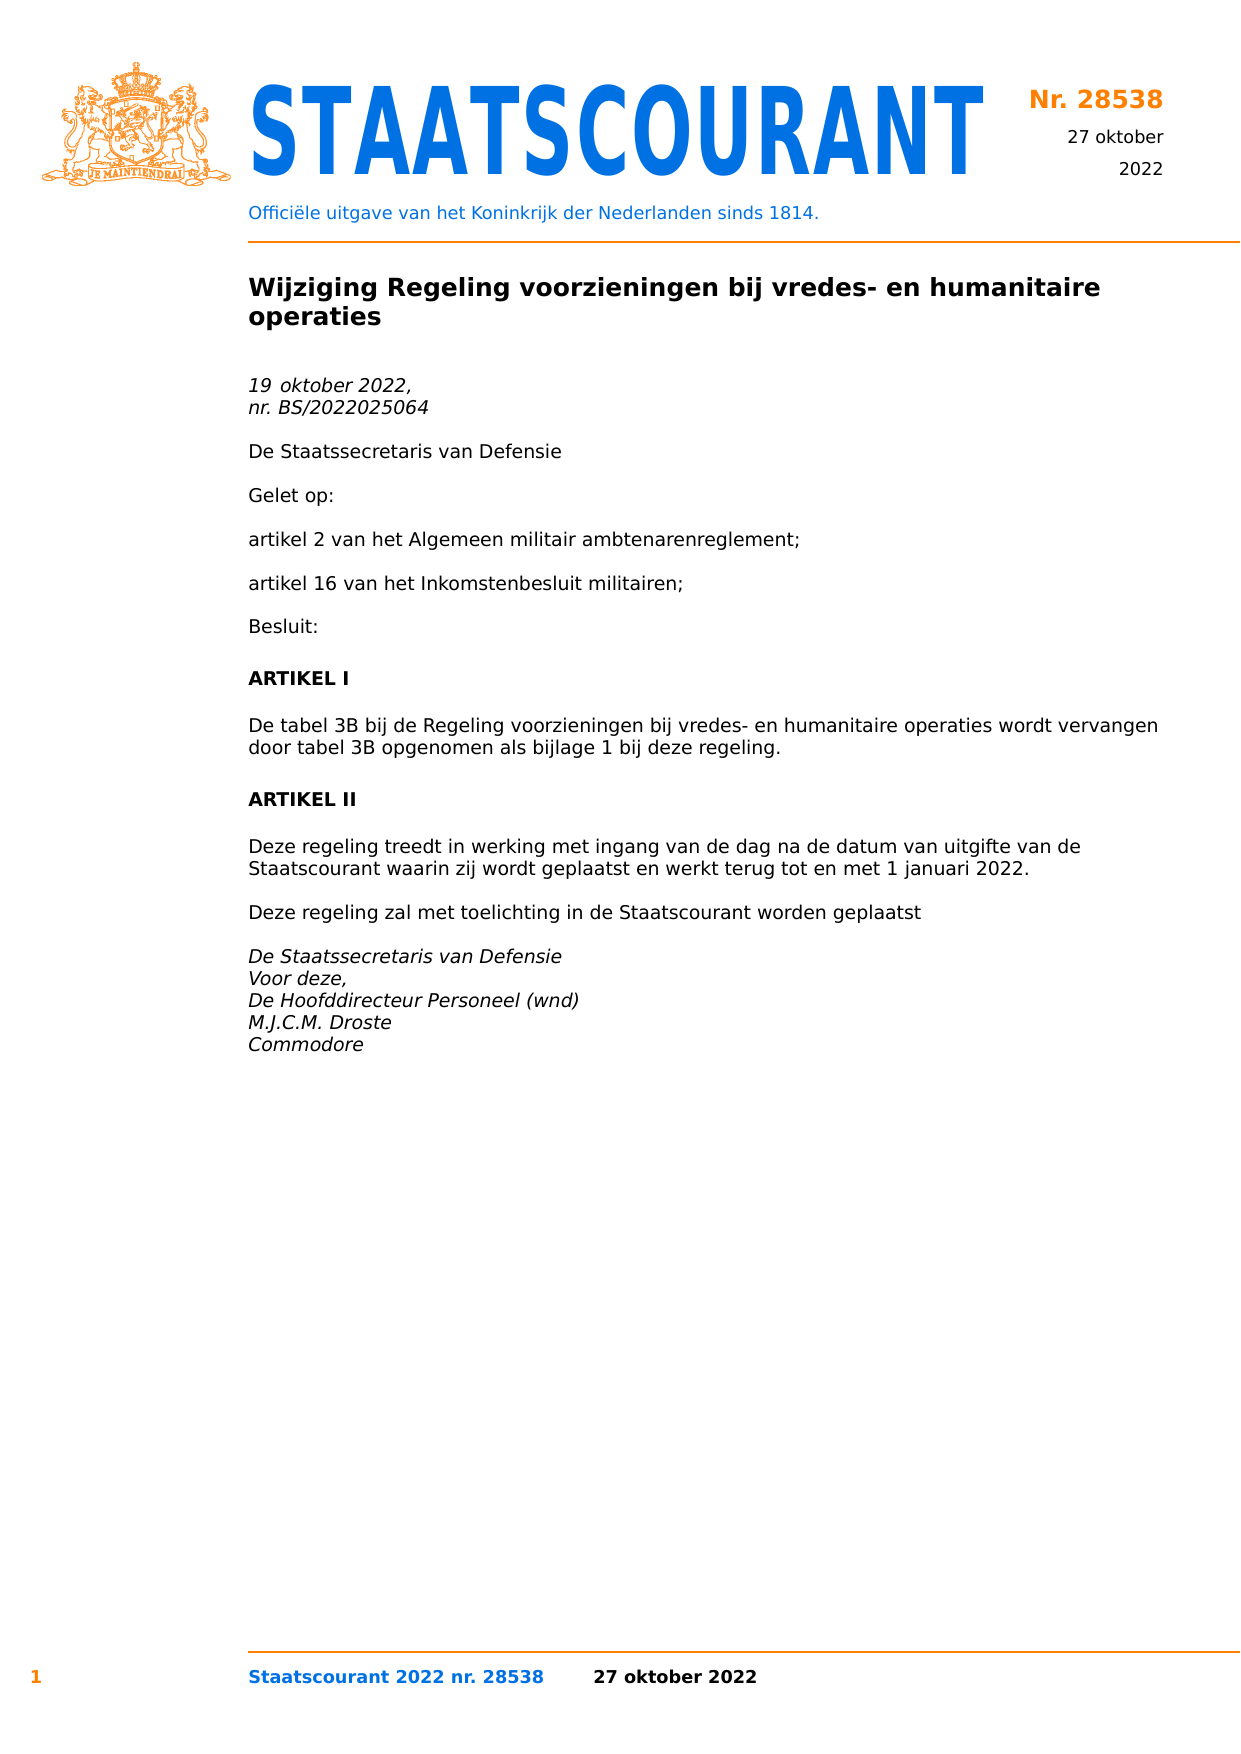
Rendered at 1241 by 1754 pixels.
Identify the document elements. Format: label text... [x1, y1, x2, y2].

text artikel 16 van het Inkomstenbesluit militairen; [248, 572, 1163, 594]
table_cell 2022 [998, 153, 1240, 203]
picture [41, 62, 231, 186]
subtitle ARTIKEL I [248, 668, 1163, 690]
text Gelet op: [248, 485, 1163, 507]
table_cell Officiële uitgave van het Koninkrijk der Nederlanden sinds 1814. [248, 203, 1240, 241]
text De Staatssecretaris van Defensie Voor deze, De Hoofddirecteur Personeel (wnd) M.J.C.M. Droste Commodore [248, 946, 1163, 1056]
text Deze regeling treedt in werking met ingang van de dag na de datum van uitgifte van de Staatscourant waarin zij wordt geplaatst en werkt terug tot en met 1 januari 2022. [248, 836, 1163, 880]
text 19 oktober 2022, [248, 375, 1163, 397]
table_cell 27 oktober [998, 121, 1240, 153]
text De Staatssecretaris van Defensie [248, 441, 1163, 463]
subtitle ARTIKEL II [248, 789, 1163, 811]
text Deze regeling zal met toelichting in de Staatscourant worden geplaatst [248, 902, 1163, 924]
table_header STAATSCOURANT [248, 62, 998, 203]
text De tabel 3B bij de Regeling voorzieningen bij vredes- en humanitaire operaties wordt vervangen door tabel 3B opgenomen als bijlage 1 bij deze regeling. [248, 715, 1163, 759]
text nr. BS/2022025064 [248, 397, 1163, 419]
text Besluit: [248, 616, 1163, 638]
text artikel 2 van het Algemeen militair ambtenarenreglement; [248, 529, 1163, 551]
table_header Nr. 28538 [998, 62, 1240, 121]
table_header [25, 62, 248, 241]
subtitle Wijziging Regeling voorzieningen bij vredes- en humanitaire operaties [248, 273, 1163, 331]
